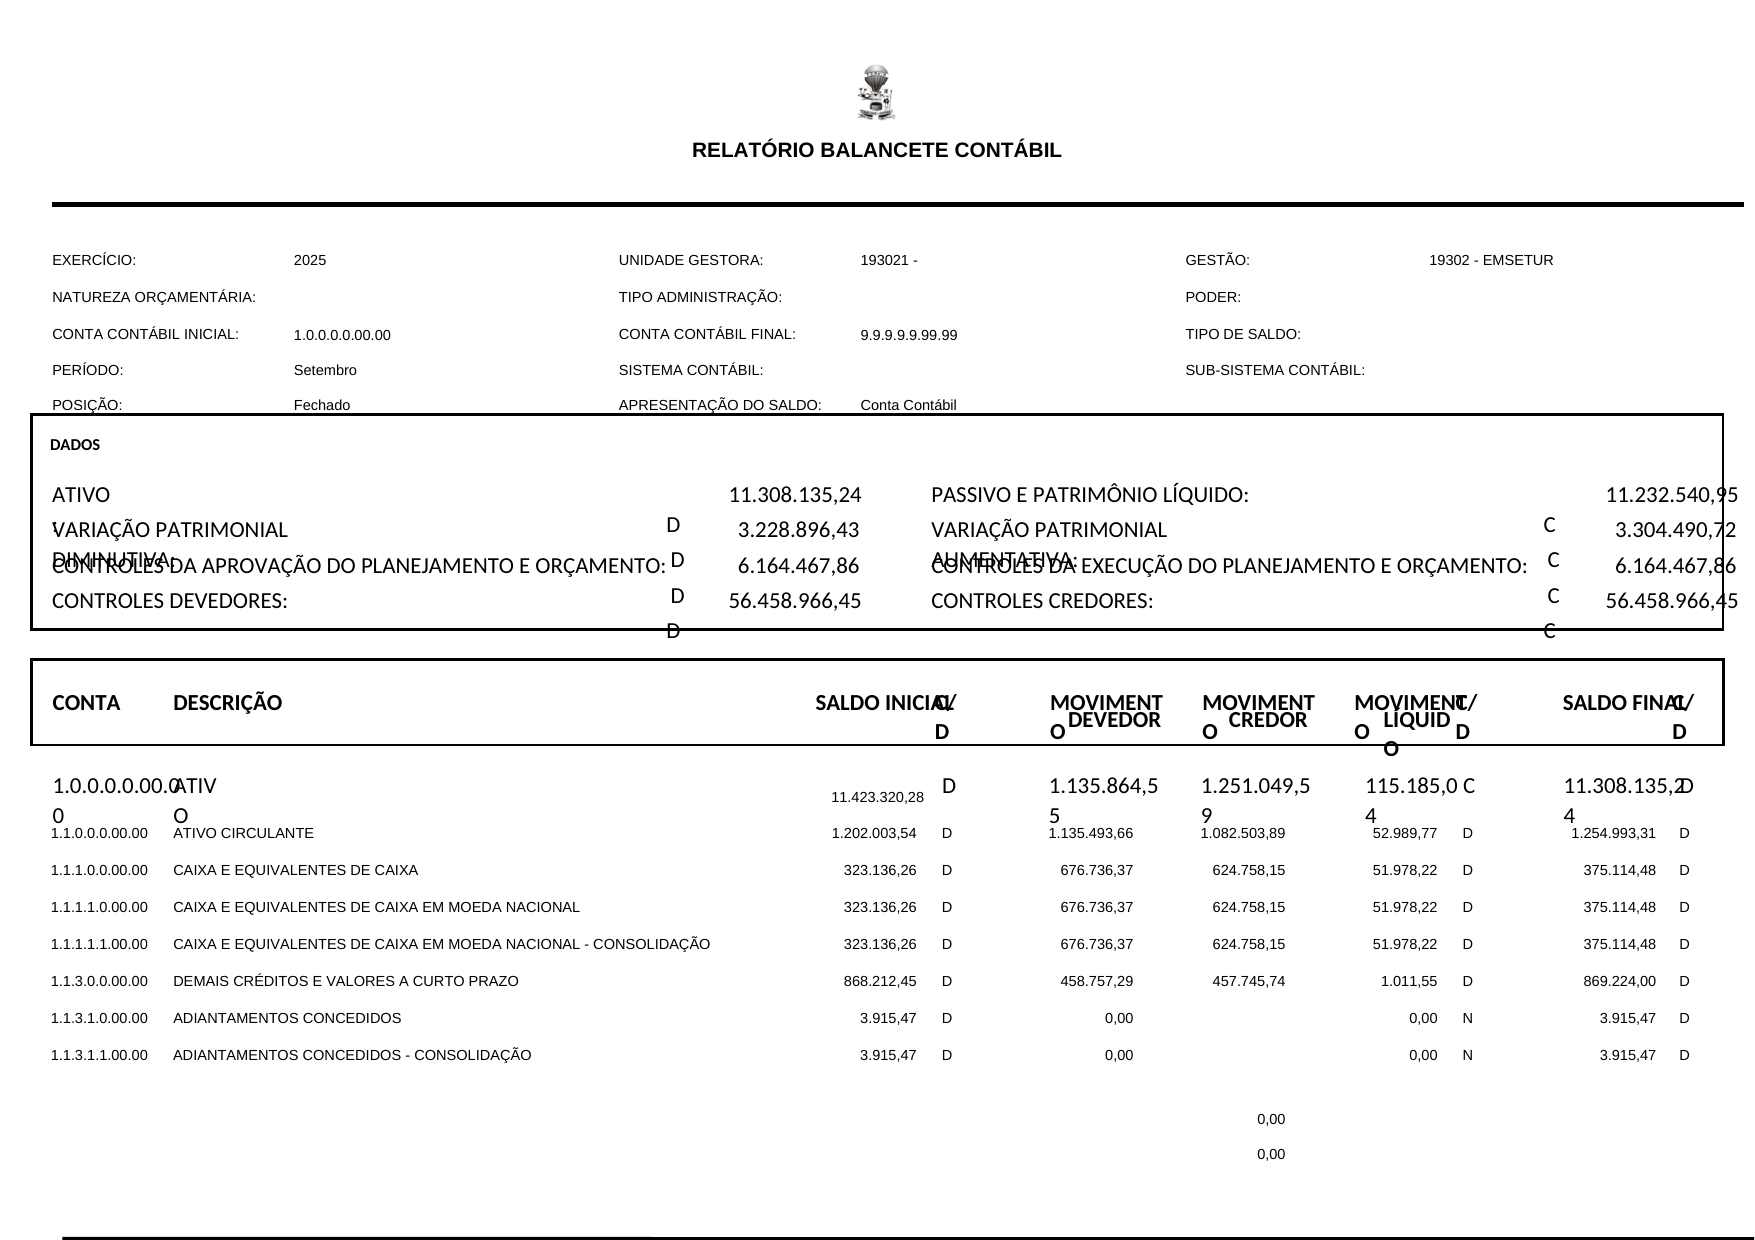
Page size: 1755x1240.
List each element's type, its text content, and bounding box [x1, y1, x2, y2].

text 11.423.320,28 [33, 661, 1722, 744]
table_header UNIDADE GESTORA: TIPO ADMINISTRAÇÃO: CONTA CONTÁBIL FINAL: SISTEMA CONTÁBIL: APRESENTAÇÃO DO SALDO: [619, 251, 860, 413]
table_header EXERCÍCIO: NATUREZA ORÇAMENTÁRIA: CONTA CONTÁBIL INICIAL: PERÍODO: POSIÇÃO: [52, 251, 294, 413]
text 1.1.3.1.1.00.00 ADIANTAMENTOS CONCEDIDOS - CONSOLIDAÇÃO 3.915,47 D 0,00 0,00 N 3.915,47 D [51, 1047, 1689, 1063]
text 1.1.0.0.0.00.00 ATIVO CIRCULANTE 1.202.003,54 D 1.135.493,66 1.082.503,89 52.989,77 D 1.254.993,31 D [51, 825, 1689, 842]
text 1.1.1.1.0.00.00 CAIXA E EQUIVALENTES DE CAIXA EM MOEDA NACIONAL 323.136,26 D 676.736,37 624.758,15 51.978,22 D 375.114,48 D [51, 899, 1689, 916]
table_header 193021 - 9.9.9.9.9.99.99 Conta Contábil [860, 251, 1185, 413]
table_header 19302 - EMSETUR [1429, 251, 1554, 413]
text 11.423.320,28 [31, 746, 1724, 805]
text RELATÓRIO BALANCETE CONTÁBIL [64, 138, 1689, 162]
text 1.1.3.0.0.00.00 DEMAIS CRÉDITOS E VALORES A CURTO PRAZO 868.212,45 D 458.757,29 457.745,74 1.011,55 D 869.224,00 D [51, 973, 1689, 989]
text 1.1.1.0.0.00.00 CAIXA E EQUIVALENTES DE CAIXA 323.136,26 D 676.736,37 624.758,15 51.978,22 D 375.114,48 D [51, 862, 1689, 879]
text 1.1.3.1.0.00.00 ADIANTAMENTOS CONCEDIDOS 3.915,47 D 0,00 0,00 N 3.915,47 D [51, 1010, 1689, 1027]
table_header GESTÃO: PODER: TIPO DE SALDO: SUB-SISTEMA CONTÁBIL: [1185, 251, 1429, 413]
text 1.1.1.1.1.00.00 CAIXA E EQUIVALENTES DE CAIXA EM MOEDA NACIONAL - CONSOLIDAÇÃO 323.136,26 D 676.736,37 624.758,15 51.978,22 D 375.114,48 D [51, 936, 1689, 953]
table_header 2025 1.0.0.0.0.00.00 Setembro Fechado [294, 251, 619, 413]
